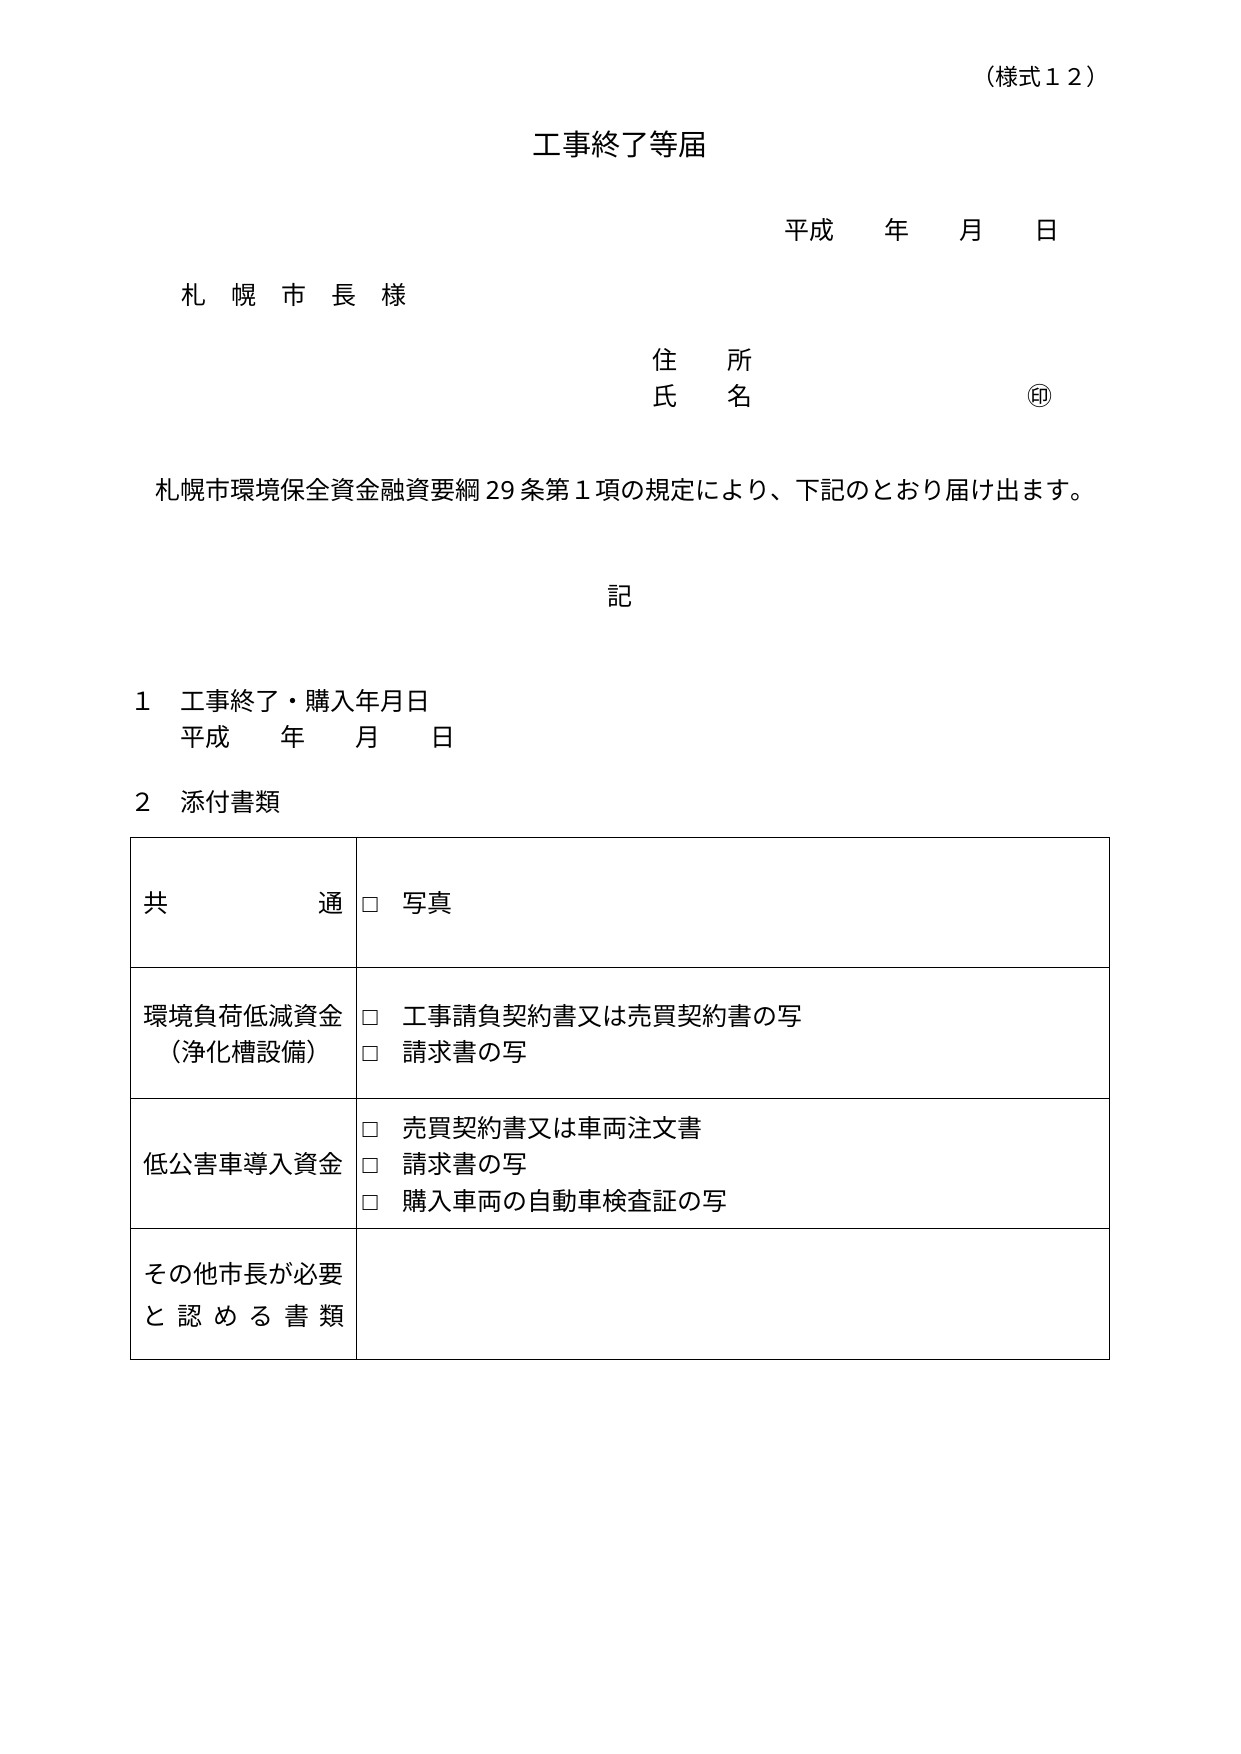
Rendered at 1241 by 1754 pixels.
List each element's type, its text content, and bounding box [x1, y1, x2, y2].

text ２ 添付書類 [130, 783, 1110, 819]
table_cell □ 工事請負契約書又は売買契約書の写 □ 請求書の写 [357, 968, 1109, 1098]
text 住 所 [652, 341, 1110, 377]
table_header 共 通 [131, 838, 356, 967]
text 記 [130, 576, 1110, 612]
table_cell [357, 1229, 1109, 1359]
text 平成 年 月 日 [130, 718, 1110, 754]
table_cell 低公害車導入資金 [131, 1099, 356, 1228]
text １ 工事終了・購入年月日 [130, 682, 1110, 718]
table_cell 環境負荷低減資金 （浄化槽設備） [131, 968, 356, 1098]
text 氏 名 ㊞ [652, 377, 1110, 413]
text 工事終了等届 [130, 122, 1110, 164]
text 札 幌 市 長 様 [181, 276, 1110, 312]
text 平成 年 月 日 [784, 211, 1110, 247]
table_cell その他市長が必要 と認める書類 [131, 1229, 356, 1359]
text 札幌市環境保全資金融資要綱29条第１項の規定により、下記のとおり届け出ます。 [130, 471, 1110, 507]
table_header □ 写真 [357, 838, 1109, 967]
table_cell □ 売買契約書又は車両注文書 □ 請求書の写 □ 購入車両の自動車検査証の写 [357, 1099, 1109, 1228]
